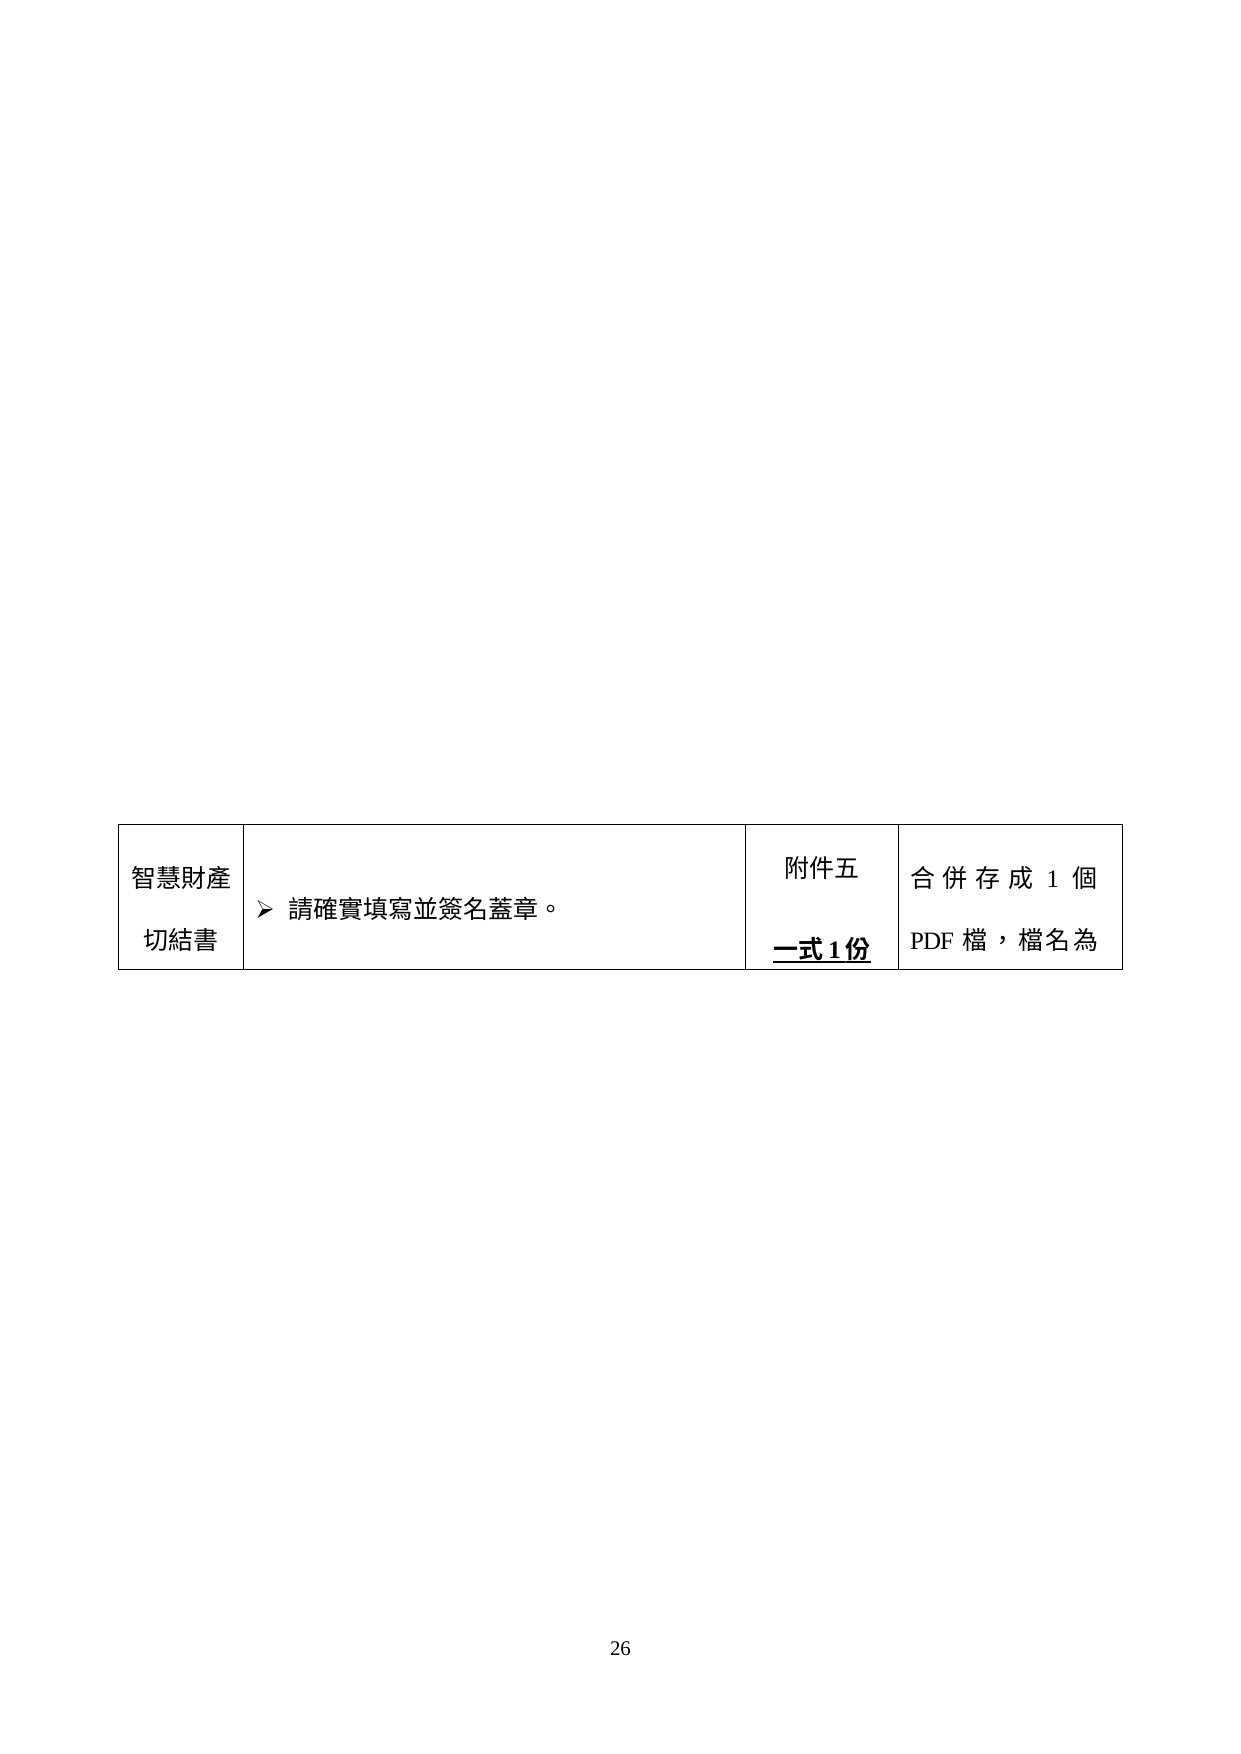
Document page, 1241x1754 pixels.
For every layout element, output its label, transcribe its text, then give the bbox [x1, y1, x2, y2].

table_cell 請確實填寫並簽名蓋章。 [244, 825, 745, 969]
table_cell 合併存成1個PDF檔，檔名為 [899, 825, 1122, 969]
table_cell 附件五 一式1份 [746, 825, 898, 969]
table_cell 智慧財產 切結書 [119, 825, 243, 969]
